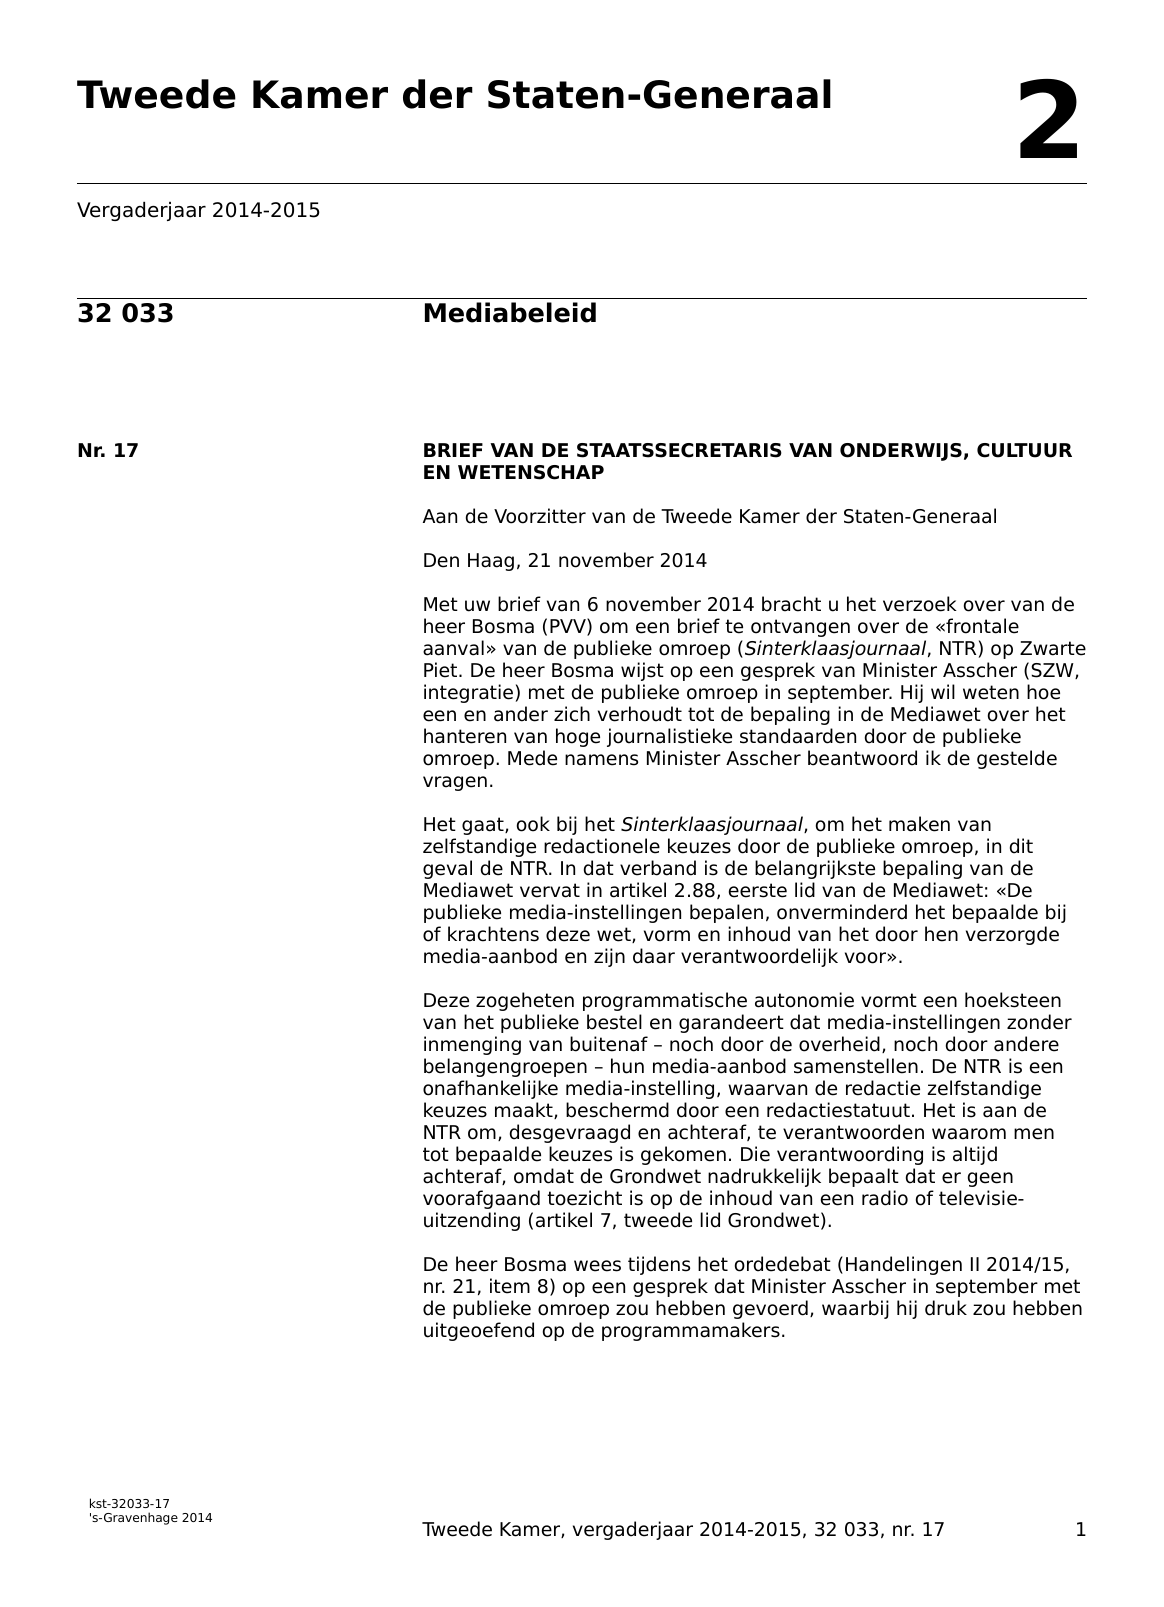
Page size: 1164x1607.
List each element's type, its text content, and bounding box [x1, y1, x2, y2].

text De heer Bosma wees tijdens het ordedebat (Handelingen II 2014/15, nr. 21, item 8) op een gesprek dat Minister Asscher in september met de publieke omroep zou hebben gevoerd, waarbij hij druk zou hebben uitgeoefend op de programmamakers. [422, 1254, 1087, 1342]
text Aan de Voorzitter van de Tweede Kamer der Staten-Generaal [422, 506, 1087, 528]
text Met uw brief van 6 november 2014 bracht u het verzoek over van de heer Bosma (PVV) om een brief te ontvangen over de «frontale aanval» van de publieke omroep (Sinterklaasjournaal, NTR) op Zwarte Piet. De heer Bosma wijst op een gesprek van Minister Asscher (SZW, integratie) met de publieke omroep in september. Hij wil weten hoe een en ander zich verhoudt tot de bepaling in de Mediawet over het hanteren van hoge journalistieke standaarden door de publieke omroep. Mede namens Minister Asscher beantwoord ik de gestelde vragen. [422, 594, 1087, 792]
table_header 2 [886, 59, 1087, 183]
text Het gaat, ook bij het Sinterklaasjournaal, om het maken van zelfstandige redactionele keuzes door de publieke omroep, in dit geval de NTR. In dat verband is de belangrijkste bepaling van de Mediawet vervat in artikel 2.88, eerste lid van de Mediawet: «De publieke media-instellingen bepalen, onverminderd het bepaalde bij of krachtens deze wet, vorm en inhoud van het door hen verzorgde media-aanbod en zijn daar verantwoordelijk voor». [422, 814, 1087, 968]
table_cell Vergaderjaar 2014-2015 [77, 184, 1087, 298]
text Den Haag, 21 november 2014 [422, 550, 1087, 572]
table_header Tweede Kamer der Staten-Generaal [77, 59, 886, 183]
subtitle 32 033 Mediabeleid [77, 299, 1087, 329]
text 's-Gravenhage 2014 [88, 1511, 323, 1525]
text Deze zogeheten programmatische autonomie vormt een hoeksteen van het publieke bestel en garandeert dat media-instellingen zonder inmenging van buitenaf – noch door de overheid, noch door andere belangengroepen – hun media-aanbod samenstellen. De NTR is een onafhankelijke media-instelling, waarvan de redactie zelfstandige keuzes maakt, beschermd door een redactiestatuut. Het is aan de NTR om, desgevraagd en achteraf, te verantwoorden waarom men tot bepaalde keuzes is gekomen. Die verantwoording is altijd achteraf, omdat de Grondwet nadrukkelijk bepaalt dat er geen voorafgaand toezicht is op de inhoud van een radio of televisie-uitzending (artikel 7, tweede lid Grondwet). [422, 990, 1087, 1232]
text kst-32033-17 [88, 1497, 323, 1511]
subtitle Nr. 17 BRIEF VAN DE STAATSSECRETARIS VAN ONDERWIJS, CULTUUR EN WETENSCHAP [77, 440, 1087, 484]
